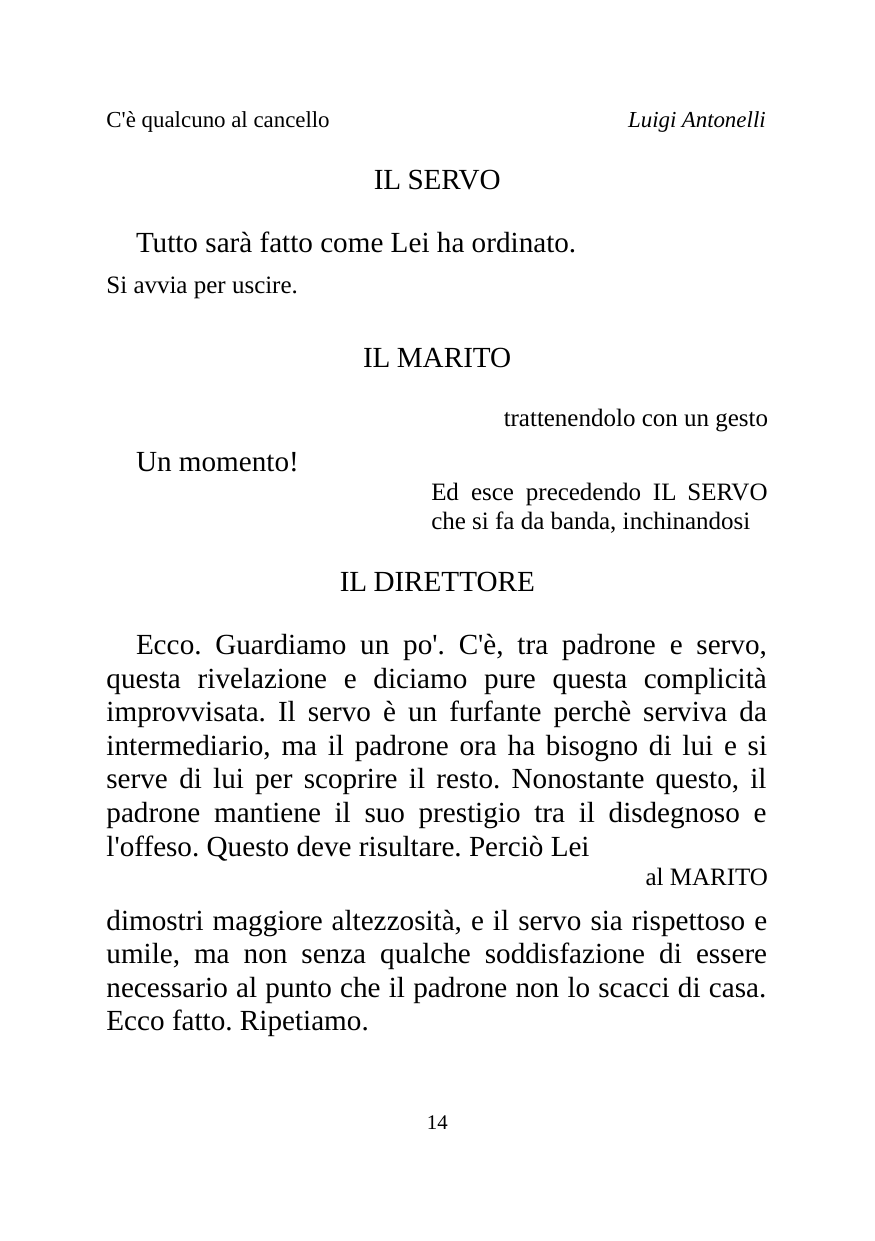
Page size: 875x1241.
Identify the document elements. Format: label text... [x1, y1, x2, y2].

text Un momento! [106, 444, 768, 477]
text Tutto sarà fatto come Lei ha ordinato. [106, 225, 768, 259]
text Ed esce precedendo IL SERVO che si fa da banda, inchinandosi [431, 477, 768, 535]
text IL SERVO [106, 162, 768, 196]
text Si avvia per uscire. [106, 270, 768, 299]
text dimostri maggiore altezzosità, e il servo sia rispettoso e umile, ma non senza qualche soddisfazione di essere necessario al punto che il padrone non lo scacci di casa. Ecco fatto. Ripetiamo. [106, 903, 768, 1037]
text Ecco. Guardiamo un po'. C'è, tra padrone e servo, questa rivelazione e diciamo pure questa complicità improvvisata. Il servo è un furfante perchè serviva da intermediario, ma il padrone ora ha bisogno di lui e si serve di lui per scoprire il resto. Nonostante questo, il padrone mantiene il suo prestigio tra il disdegnoso e l'offeso. Questo deve risultare. Perciò Lei [106, 627, 768, 862]
text IL MARITO [106, 340, 768, 374]
text al MARITO [431, 862, 768, 891]
text trattenendolo con un gesto [431, 403, 768, 432]
text IL DIRETTORE [106, 564, 768, 598]
